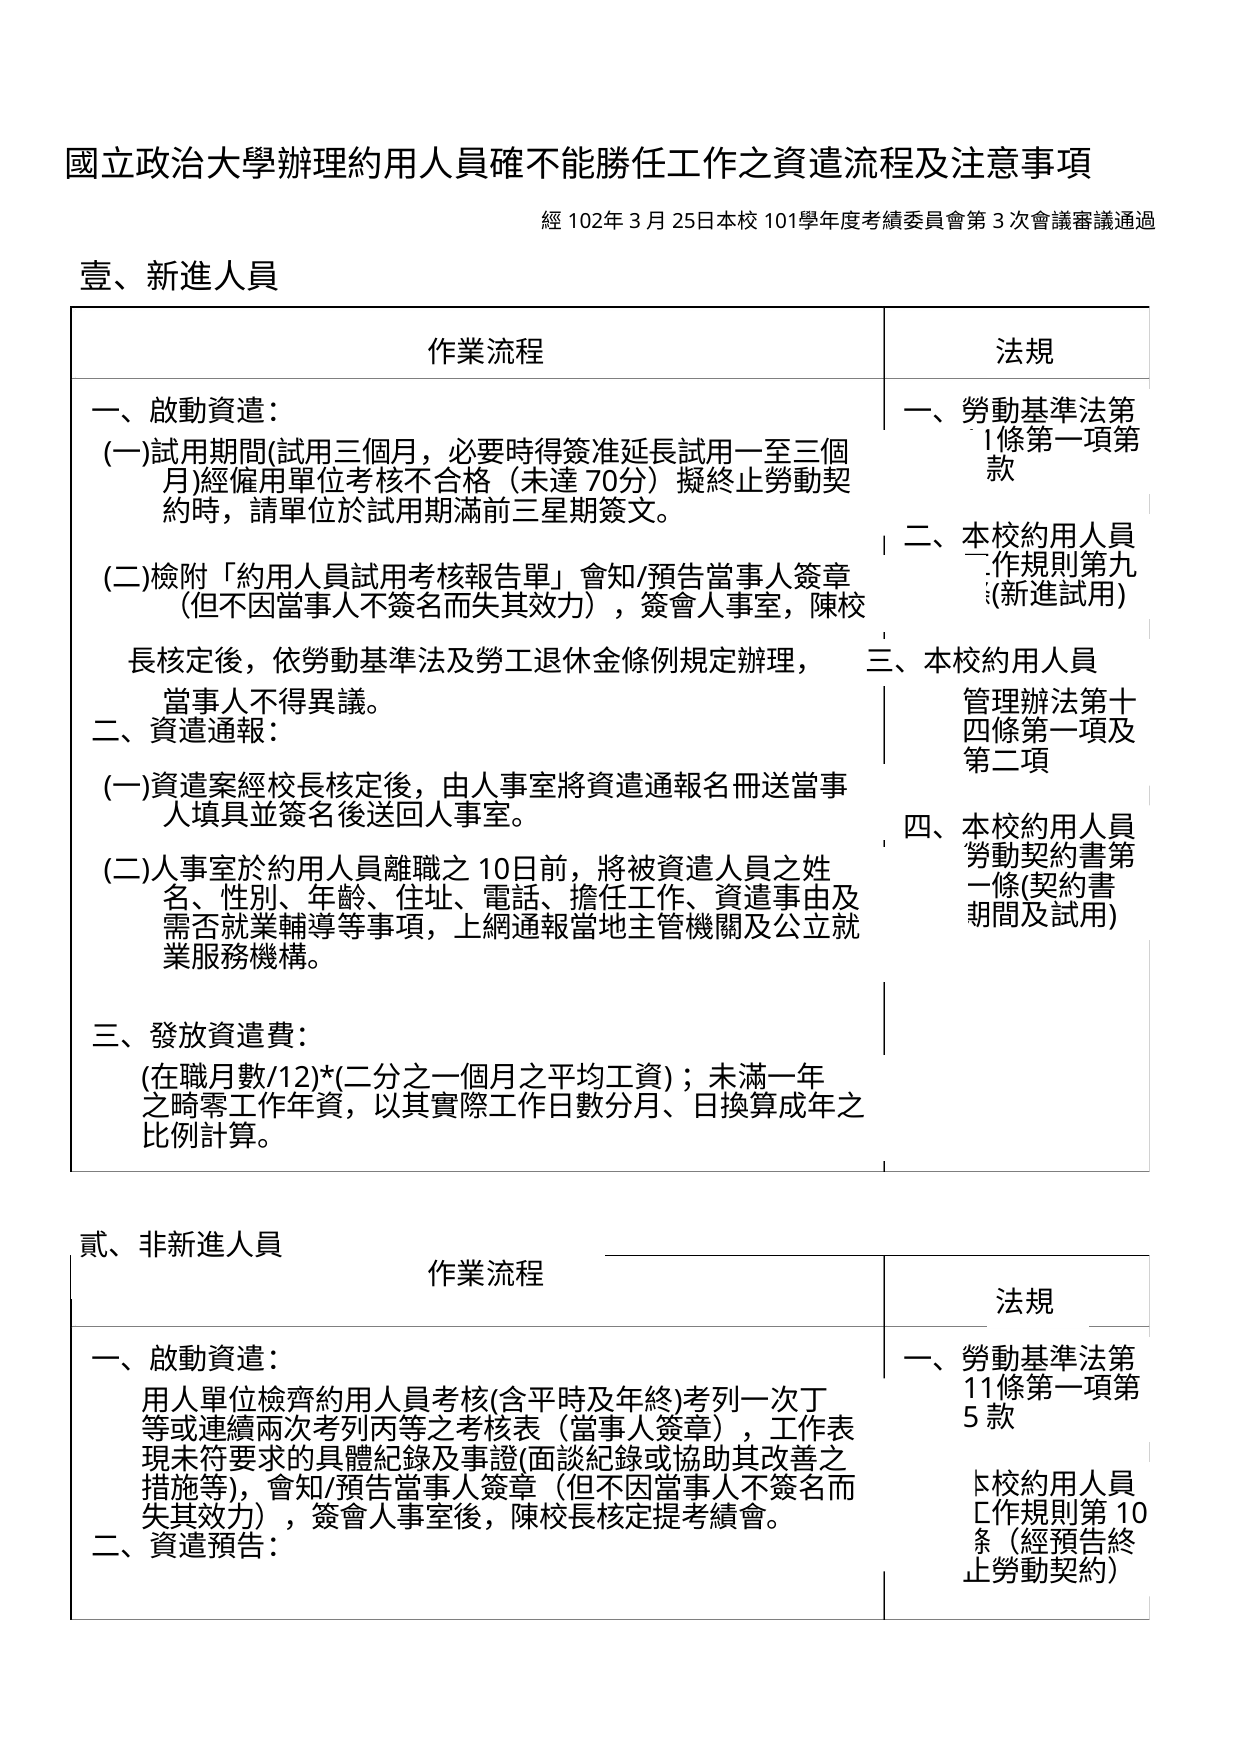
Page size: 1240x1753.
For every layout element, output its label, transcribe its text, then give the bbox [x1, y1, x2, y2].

text 法規 [996, 1289, 1080, 1318]
text 期間及試用) [968, 902, 1164, 931]
text 之畸零工作年資，以其實際工作日數分月、日換算成年之 [141, 1093, 964, 1123]
text 管理辦法第十 [962, 689, 1164, 718]
picture [976, 1442, 1150, 1462]
picture [70, 306, 1150, 1172]
text 現未符要求的具體紀錄及事證(面談紀錄或協助其改善之 [141, 1446, 967, 1475]
text 二、本校約用人員 [903, 523, 1164, 552]
text 壹、新進人員 [79, 262, 312, 295]
picture [70, 1255, 1150, 1620]
text 一、啟動資遣： [91, 1346, 322, 1375]
text 三、發放資遣費： [91, 1023, 351, 1052]
text 國立政治大學辦理約用人員確不能勝任工作之資遣流程及注意事項 [64, 148, 1231, 183]
text (一)資遣案經校長核定後，由人事室將資遣通報名冊送當事 [103, 773, 960, 802]
text 名、性別、年齡、住址、電話、擔任工作、資遣事由及 [162, 885, 959, 914]
text （但不因當事人不簽名而失其效力），簽會人事室，陳校 [162, 593, 977, 623]
text 等或連續兩次考列丙等之考核表（當事人簽章），工作表 [141, 1416, 967, 1446]
text 用人單位檢齊約用人員考核(含平時及年終)考列一次丁 [141, 1387, 894, 1416]
text 四、本校約用人員 [903, 814, 1164, 843]
text 經 102年 3月 25日本校 101學年度考績委員會第 3次會議審議通過 [542, 212, 1231, 232]
text 失其效力），簽會人事室後，陳校長核定提考績會。 [141, 1504, 967, 1533]
text 法規 [996, 339, 1080, 369]
text 5款 [962, 1404, 1171, 1433]
text 11條第一項第 [962, 427, 1171, 456]
picture [986, 494, 1150, 514]
text 四條第一項及 [962, 718, 1164, 748]
text 長核定後，依勞動基準法及勞工退休金條例規定辦理， 三、本校約用人員 [127, 648, 1231, 677]
text (在職月數/12)*(二分之一個月之平均工資) ；未滿一年 [141, 1064, 964, 1093]
text 勞動契約書第 [968, 843, 1164, 873]
text 約時，請單位於試用期滿前三星期簽文。 [162, 498, 977, 527]
text 措施等)，會知/預告當事人簽章（但不因當事人不簽名而 [141, 1475, 967, 1504]
text 11條第一項第 [962, 1375, 1171, 1404]
text 業服務機構。 [162, 944, 959, 973]
text 月)經僱用單位考核不合格（未達 70分）擬終止勞動契 [162, 468, 977, 498]
text 比例計算。 [141, 1123, 964, 1152]
text 條（經預告終 [976, 1529, 1171, 1558]
text 人填具並簽名後送回人事室。 [162, 802, 960, 831]
text (一)試用期間(試用三個月，必要時得簽准延長試用一至三個 [103, 439, 977, 468]
text 一、啟動資遣： [91, 398, 322, 427]
text 二、本校約用人員 [976, 1471, 1171, 1500]
text (二)檢附「約用人員試用考核報告單」會知/預告當事人簽章 [103, 564, 977, 593]
text 二、資遣預告： [91, 1533, 967, 1563]
picture [969, 786, 1150, 805]
text 5款 [986, 456, 1171, 485]
text (二)人事室於約用人員離職之 10日前，將被資遣人員之姓 [103, 856, 959, 885]
text 止勞動契約） [962, 1558, 1171, 1588]
text 工作規則第 10 [976, 1500, 1171, 1529]
text 條(新進試用) [986, 581, 1164, 610]
text 第二項 [962, 748, 1164, 777]
text 需否就業輔導等事項，上網通報當地主管機關及公立就 [162, 914, 959, 944]
text 一條(契約書 [968, 873, 1164, 902]
text 二、資遣通報： [91, 718, 424, 748]
text 貳、非新進人員 [79, 1232, 596, 1261]
text 當事人不得異議。 [162, 689, 424, 718]
text 作業流程 [427, 339, 571, 369]
text 一、勞動基準法第 [903, 398, 1171, 427]
text 一、勞動基準法第 [903, 1346, 1171, 1375]
text 工作規則第九 [962, 552, 1164, 581]
text 作業流程 [427, 1261, 596, 1290]
